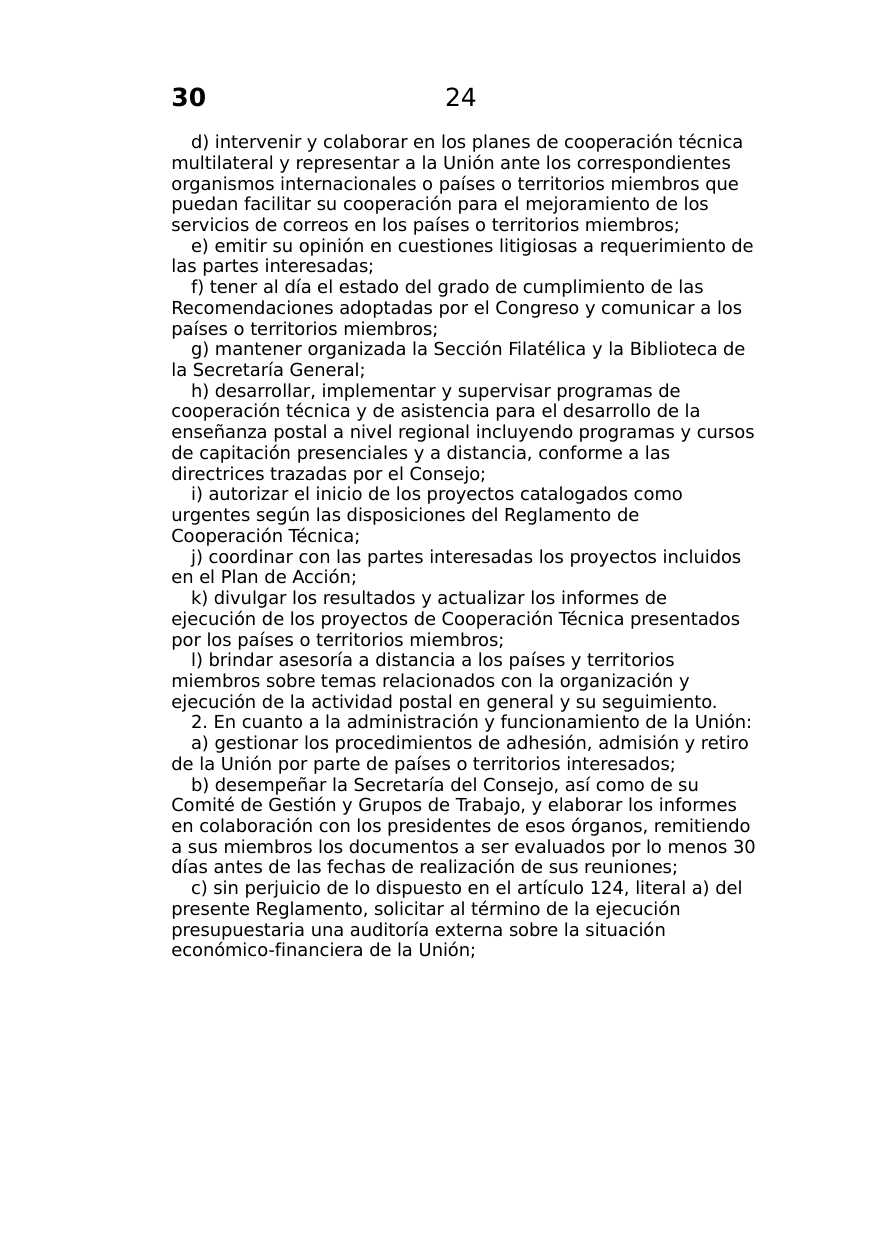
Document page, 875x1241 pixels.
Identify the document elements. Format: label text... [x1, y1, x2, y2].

text g) mantener organizada la Sección Filatélica y la Biblioteca de la Secretaría General; [171, 339, 756, 381]
text c) sin perjuicio de lo dispuesto en el artículo 124, literal a) del presente Reglamento, solicitar al término de la ejecución presupuestaria una auditoría externa sobre la situación económico-financiera de la Unión; [171, 878, 756, 961]
text d) intervenir y colaborar en los planes de cooperación técnica multilateral y representar a la Unión ante los correspondientes organismos internacionales o países o territorios miembros que puedan facilitar su cooperación para el mejoramiento de los servicios de correos en los países o territorios miembros; [171, 132, 756, 236]
text j) coordinar con las partes interesadas los proyectos incluidos en el Plan de Acción; [171, 546, 756, 588]
text 2. En cuanto a la administración y funcionamiento de la Unión: [171, 712, 756, 733]
text k) divulgar los resultados y actualizar los informes de ejecución de los proyectos de Cooperación Técnica presentados por los países o territorios miembros; [171, 588, 756, 650]
text e) emitir su opinión en cuestiones litigiosas a requerimiento de las partes interesadas; [171, 236, 756, 277]
text i) autorizar el inicio de los proyectos catalogados como urgentes según las disposiciones del Reglamento de Cooperación Técnica; [171, 484, 756, 546]
text h) desarrollar, implementar y supervisar programas de cooperación técnica y de asistencia para el desarrollo de la enseñanza postal a nivel regional incluyendo programas y cursos de capitación presenciales y a distancia, conforme a las directrices trazadas por el Consejo; [171, 381, 756, 484]
text l) brindar asesoría a distancia a los países y territorios miembros sobre temas relacionados con la organización y ejecución de la actividad postal en general y su seguimiento. [171, 650, 756, 712]
text f) tener al día el estado del grado de cumplimiento de las Recomendaciones adoptadas por el Congreso y comunicar a los países o territorios miembros; [171, 277, 756, 339]
text b) desempeñar la Secretaría del Consejo, así como de su Comité de Gestión y Grupos de Trabajo, y elaborar los informes en colaboración con los presidentes de esos órganos, remitiendo a sus miembros los documentos a ser evaluados por lo menos 30 días antes de las fechas de realización de sus reuniones; [171, 774, 756, 878]
text a) gestionar los procedimientos de adhesión, admisión y retiro de la Unión por parte de países o territorios interesados; [171, 733, 756, 774]
